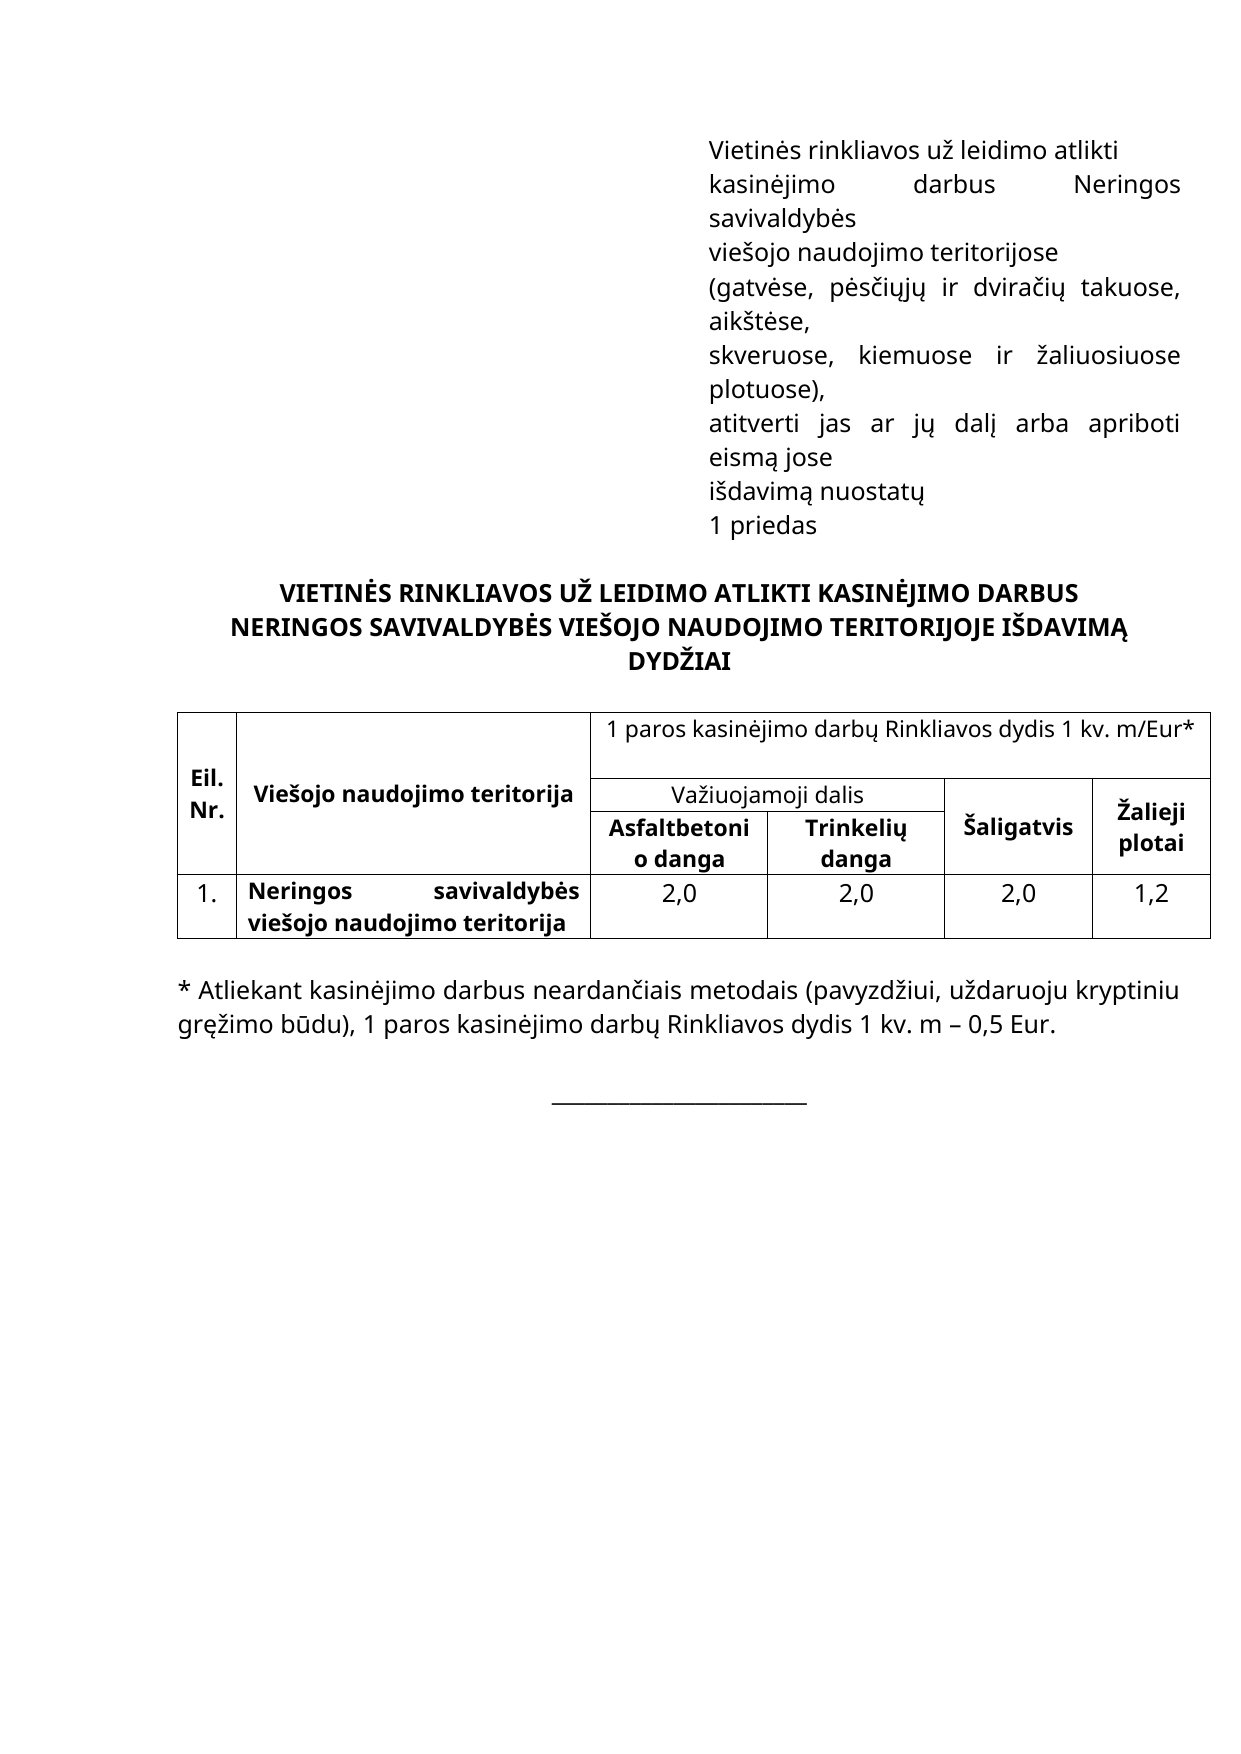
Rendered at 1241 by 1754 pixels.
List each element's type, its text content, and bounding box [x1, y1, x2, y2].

table_cell Neringos savivaldybės viešojo naudojimo teritorija [237, 875, 590, 938]
table_header 1 paros kasinėjimo darbų Rinkliavos dydis 1 kv. m/Eur* [591, 713, 1210, 778]
table_header Eil. Nr. [178, 713, 236, 874]
table_cell 1,2 [1093, 875, 1210, 938]
table_cell Trinkelių danga [768, 812, 944, 874]
table_cell Važiuojamoji dalis [591, 779, 944, 811]
table_cell 2,0 [591, 875, 767, 938]
text 1 priedas [709, 508, 1181, 542]
table_cell 2,0 [945, 875, 1092, 938]
text kasinėjimo darbus Neringos savivaldybės [709, 167, 1181, 235]
text VIETINĖS RINKLIAVOS UŽ LEIDIMO ATLIKTI KASINĖJIMO DARBUS [177, 576, 1181, 610]
table_cell 2,0 [768, 875, 944, 938]
text išdavimą nuostatų [709, 473, 1181, 508]
table_cell Šaligatvis [945, 779, 1092, 874]
table_header Viešojo naudojimo teritorija [237, 713, 590, 874]
text Vietinės rinkliavos už leidimo atlikti [709, 133, 1181, 167]
text * Atliekant kasinėjimo darbus neardančiais metodais (pavyzdžiui, uždaruoju kryptiniu gręžimo būdu), 1 paros kasinėjimo darbų Rinkliavos dydis 1 kv. m – 0,5 Eur. [177, 973, 1181, 1041]
text (gatvėse, pėsčiųjų ir dviračių takuose, aikštėse, [709, 269, 1181, 337]
text atitverti jas ar jų dalį arba apriboti eismą jose [709, 405, 1181, 473]
text viešojo naudojimo teritorijose [709, 235, 1181, 269]
table_cell 1. [178, 875, 236, 938]
table_cell Asfaltbetonio danga [591, 812, 767, 874]
text skveruose, kiemuose ir žaliuosiuose plotuose), [709, 337, 1181, 405]
text NERINGOS SAVIVALDYBĖS VIEŠOJO NAUDOJIMO TERITORIJOJE IŠDAVIMĄ DYDŽIAI [177, 610, 1181, 678]
table_cell Žalieji plotai [1093, 779, 1210, 874]
text _______________________ [177, 1075, 1181, 1109]
